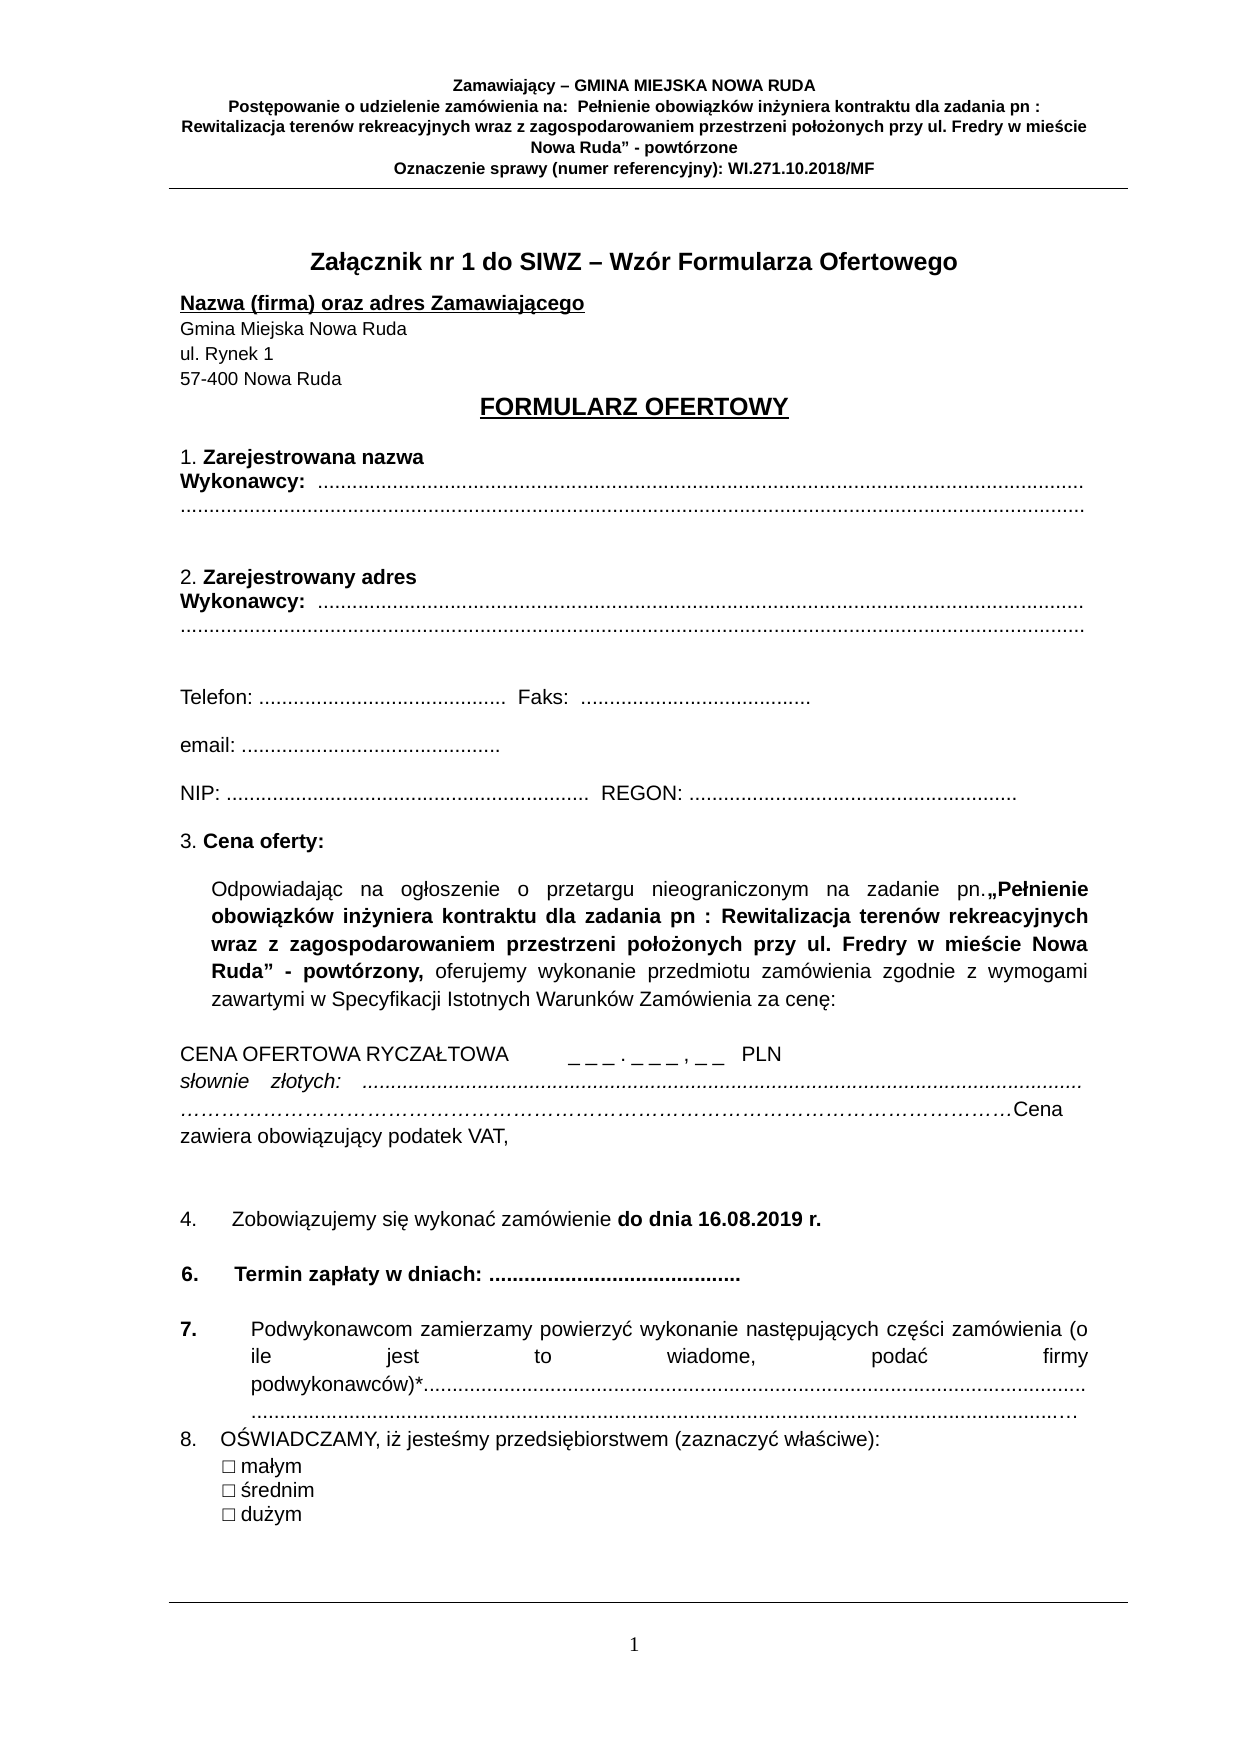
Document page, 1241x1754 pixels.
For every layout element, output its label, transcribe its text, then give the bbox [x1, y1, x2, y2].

text CENA OFERTOWA RYCZAŁTOWA _ _ _ . _ _ _ , _ _ PLN [180, 1042, 1088, 1066]
text 1. Zarejestrowana nazwa Wykonawcy: .................................................................................................................................................................................................................................................................................................. [180, 445, 1088, 517]
text Odpowiadając na ogłoszenie o przetargu nieograniczonym na zadanie pn.„Pełnienie obowiązków inżyniera kontraktu dla zadania pn : Rewitalizacja terenów rekreacyjnych wraz z zagospodarowaniem przestrzeni położonych przy ul. Fredry w mieście Nowa Ruda” - powtórzony, oferujemy wykonanie przedmiotu zamówienia zgodnie z wymogami zawartymi w Specyfikacji Istotnych Warunków Zamówienia za cenę: [181, 877, 1088, 1011]
text ul. Rynek 1 [180, 343, 1100, 364]
text 8. OŚWIADCZAMY, iż jesteśmy przedsiębiorstwem (zaznaczyć właściwe): [180, 1427, 1088, 1451]
text Telefon: ........................................... Faks: ........................................ [180, 685, 1088, 709]
text 57-400 Nowa Ruda [180, 368, 1100, 389]
text Nazwa (firma) oraz adres Zamawiającego [180, 291, 1100, 314]
text 4. Zobowiązujemy się wykonać zamówienie do dnia 16.08.2019 r. [180, 1207, 1088, 1231]
text email: ............................................. [180, 733, 1088, 757]
text □ średnim [180, 1478, 1088, 1502]
text Gmina Miejska Nowa Ruda [180, 318, 1100, 339]
text Załącznik nr 1 do SIWZ – Wzór Formularza Ofertowego [180, 247, 1088, 276]
text 2. Zarejestrowany adres Wykonawcy: .................................................................................................................................................................................................................................................................................................. [180, 565, 1088, 637]
text 7. Podwykonawcom zamierzamy powierzyć wykonanie następujących części zamówienia (o ile jest to wiadome, podać firmy podwykonawców)*...............................................................................................................................................................................................................................................................… [180, 1317, 1088, 1423]
text □ dużym [180, 1502, 1088, 1526]
text NIP: ............................................................... REGON: ......................................................... [180, 781, 1088, 805]
text □ małym [180, 1454, 1088, 1478]
text FORMULARZ OFERTOWY [180, 392, 1089, 421]
text 3. Cena oferty: [180, 829, 1088, 853]
text słownie złotych: .............................................................................................................................…………………………………………………………………………………………………………Cena zawiera obowiązujący podatek VAT, [180, 1069, 1087, 1148]
text 6. Termin zapłaty w dniach: ........................................... [181, 1262, 1088, 1286]
